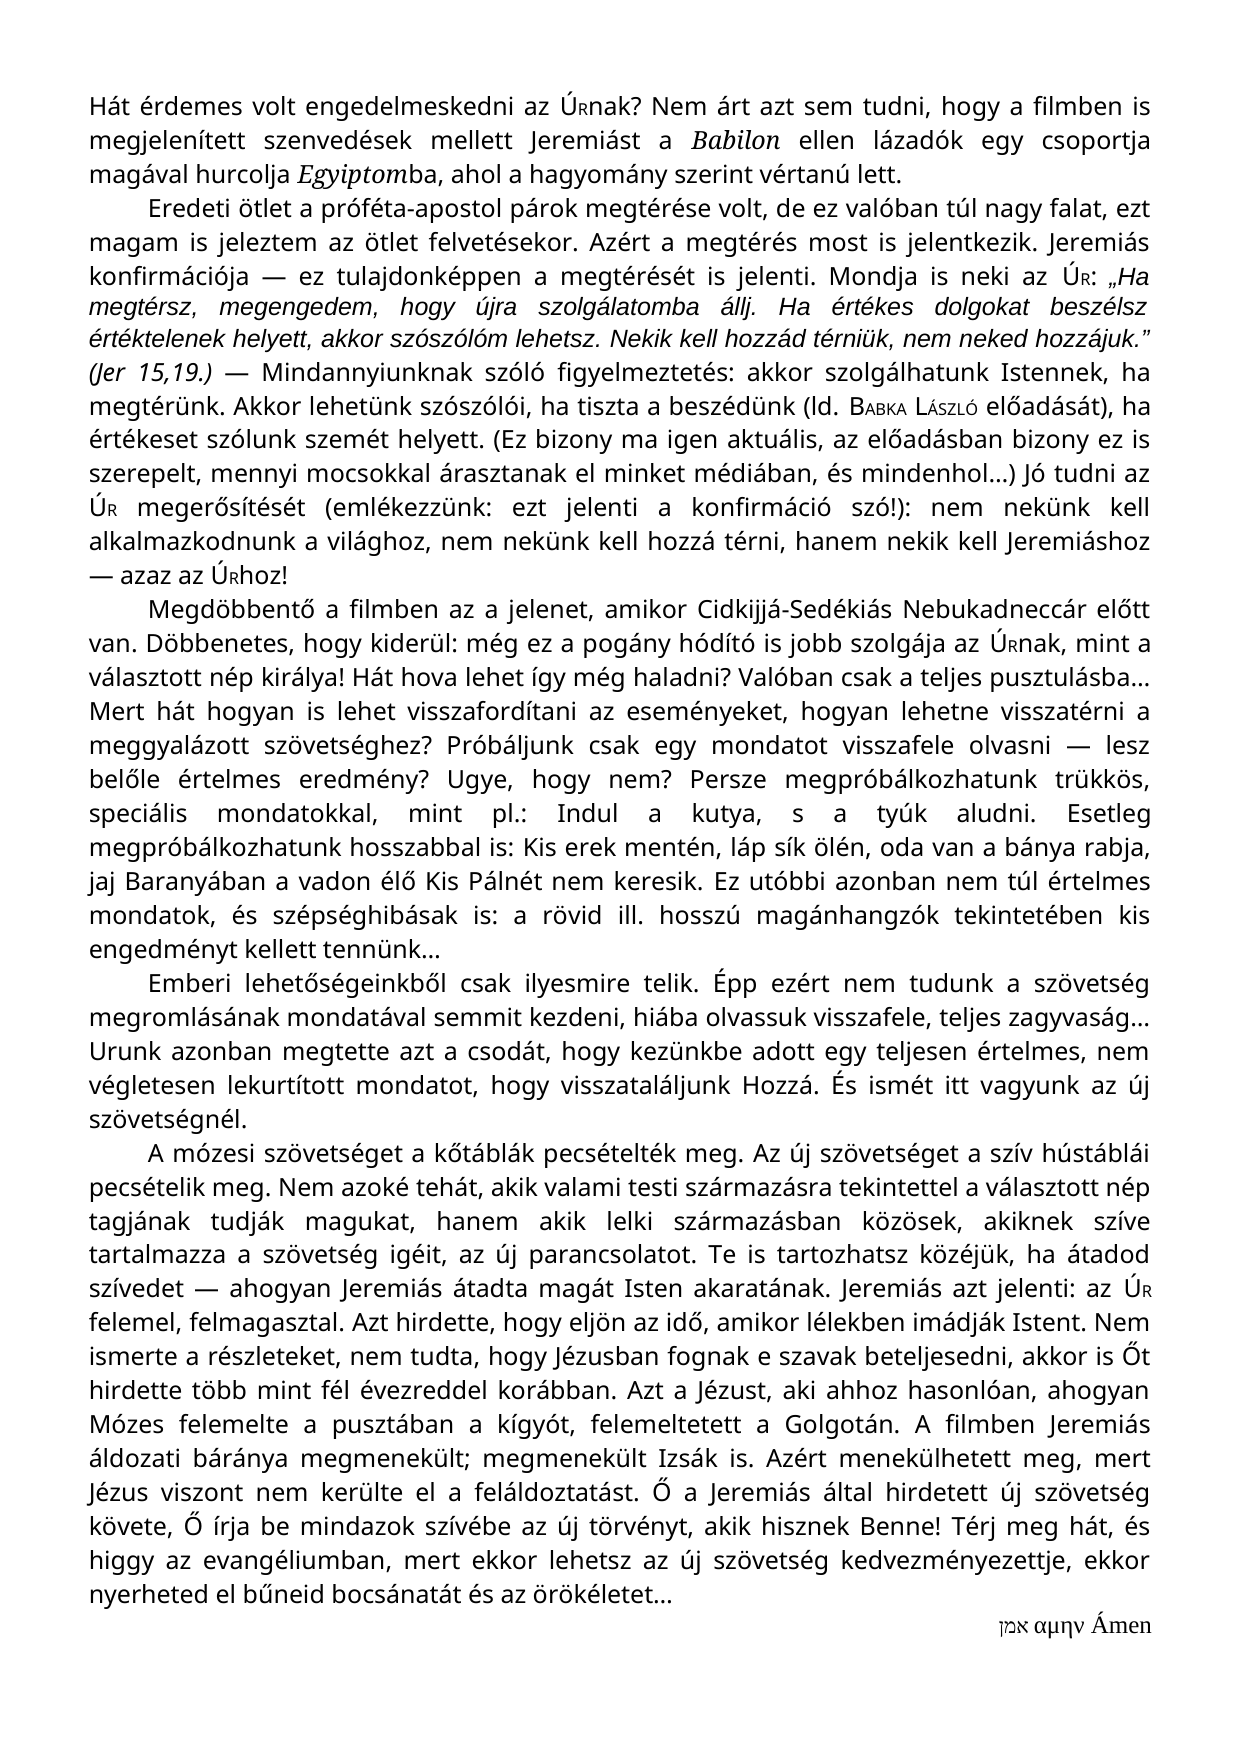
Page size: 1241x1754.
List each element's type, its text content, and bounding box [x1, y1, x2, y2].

text A mózesi szövetséget a kőtáblák pecsételték meg. Az új szövetséget a szív hústáblái pecsételik meg. Nem azoké tehát, akik valami testi származásra tekintettel a választott nép tagjának tudják magukat, hanem akik lelki származásban közösek, akiknek szíve tartalmazza a szövetség igéit, az új parancsolatot. Te is tartozhatsz közéjük, ha átadod szívedet — ahogyan Jeremiás átadta magát Isten akaratának. Jeremiás azt jelenti: az Úr felemel, felmagasztal. Azt hirdette, hogy eljön az idő, amikor lélekben imádják Istent. Nem ismerte a részleteket, nem tudta, hogy Jézusban fognak e szavak beteljesedni, akkor is Őt hirdette több mint fél évezreddel korábban. Azt a Jézust, aki ahhoz hasonlóan, ahogyan Mózes felemelte a pusztában a kígyót, felemeltetett a Golgotán. A filmben Jeremiás áldozati báránya megmenekült; megmenekült Izsák is. Azért menekülhetett meg, mert Jézus viszont nem kerülte el a feláldoztatást. Ő a Jeremiás által hirdetett új szövetség követe, Ő írja be mindazok szívébe az új törvényt, akik hisznek Benne! Térj meg hát, és higgy az evangéliumban, mert ekkor lehetsz az új szövetség kedvezményezettje, ekkor nyerheted el bűneid bocsánatát és az örökéletet… [88, 1135, 1152, 1611]
text אמן αμην Ámen [88, 1611, 1152, 1638]
text Eredeti ötlet a próféta-apostol párok megtérése volt, de ez valóban túl nagy falat, ezt magam is jeleztem az ötlet felvetésekor. Azért a megtérés most is jelentkezik. Jeremiás konfirmációja — ez tulajdonképpen a megtérését is jelenti. Mondja is neki az Úr: „Ha megtérsz, megengedem, hogy újra szolgálatomba állj. Ha értékes dolgokat beszélsz értéktelenek helyett, akkor szószólóm lehetsz. Nekik kell hozzád térniük, nem neked hozzájuk.” (Jer 15,19.) — Mindannyiunknak szóló figyelmeztetés: akkor szolgálhatunk Istennek, ha megtérünk. Akkor lehetünk szószólói, ha tiszta a beszédünk (ld. Babka László előadását), ha értékeset szólunk szemét helyett. (Ez bizony ma igen aktuális, az előadásban bizony ez is szerepelt, mennyi mocsokkal árasztanak el minket médiában, és mindenhol…) Jó tudni az Úr megerősítését (emlékezzünk: ezt jelenti a konfirmáció szó!): nem nekünk kell alkalmazkodnunk a világhoz, nem nekünk kell hozzá térni, hanem nekik kell Jeremiáshoz — azaz az Úrhoz! [88, 190, 1152, 592]
text Megdöbbentő a filmben az a jelenet, amikor Cidkijjá-Sedékiás Nebukadneccár előtt van. Döbbenetes, hogy kiderül: még ez a pogány hódító is jobb szolgája az Úrnak, mint a választott nép királya! Hát hova lehet így még haladni? Valóban csak a teljes pusztulásba… Mert hát hogyan is lehet visszafordítani az eseményeket, hogyan lehetne visszatérni a meggyalázott szövetséghez? Próbáljunk csak egy mondatot visszafele olvasni — lesz belőle értelmes eredmény? Ugye, hogy nem? Persze megpróbálkozhatunk trükkös, speciális mondatokkal, mint pl.: Indul a kutya, s a tyúk aludni. Esetleg megpróbálkozhatunk hosszabbal is: Kis erek mentén, láp sík ölén, oda van a bánya rabja, jaj Baranyában a vadon élő Kis Pálnét nem keresik. Ez utóbbi azonban nem túl értelmes mondatok, és szépséghibásak is: a rövid ill. hosszú magánhangzók tekintetében kis engedményt kellett tennünk… [88, 592, 1152, 966]
text Hát érdemes volt engedelmeskedni az Úrnak? Nem árt azt sem tudni, hogy a filmben is megjelenített szenvedések mellett Jeremiást a Babilon ellen lázadók egy csoportja magával hurcolja Egyiptomba, ahol a hagyomány szerint vértanú lett. [88, 88, 1152, 190]
text Emberi lehetőségeinkből csak ilyesmire telik. Épp ezért nem tudunk a szövetség megromlásának mondatával semmit kezdeni, hiába olvassuk visszafele, teljes zagyvaság… Urunk azonban megtette azt a csodát, hogy kezünkbe adott egy teljesen értelmes, nem végletesen lekurtított mondatot, hogy visszataláljunk Hozzá. És ismét itt vagyunk az új szövetségnél. [88, 966, 1152, 1135]
